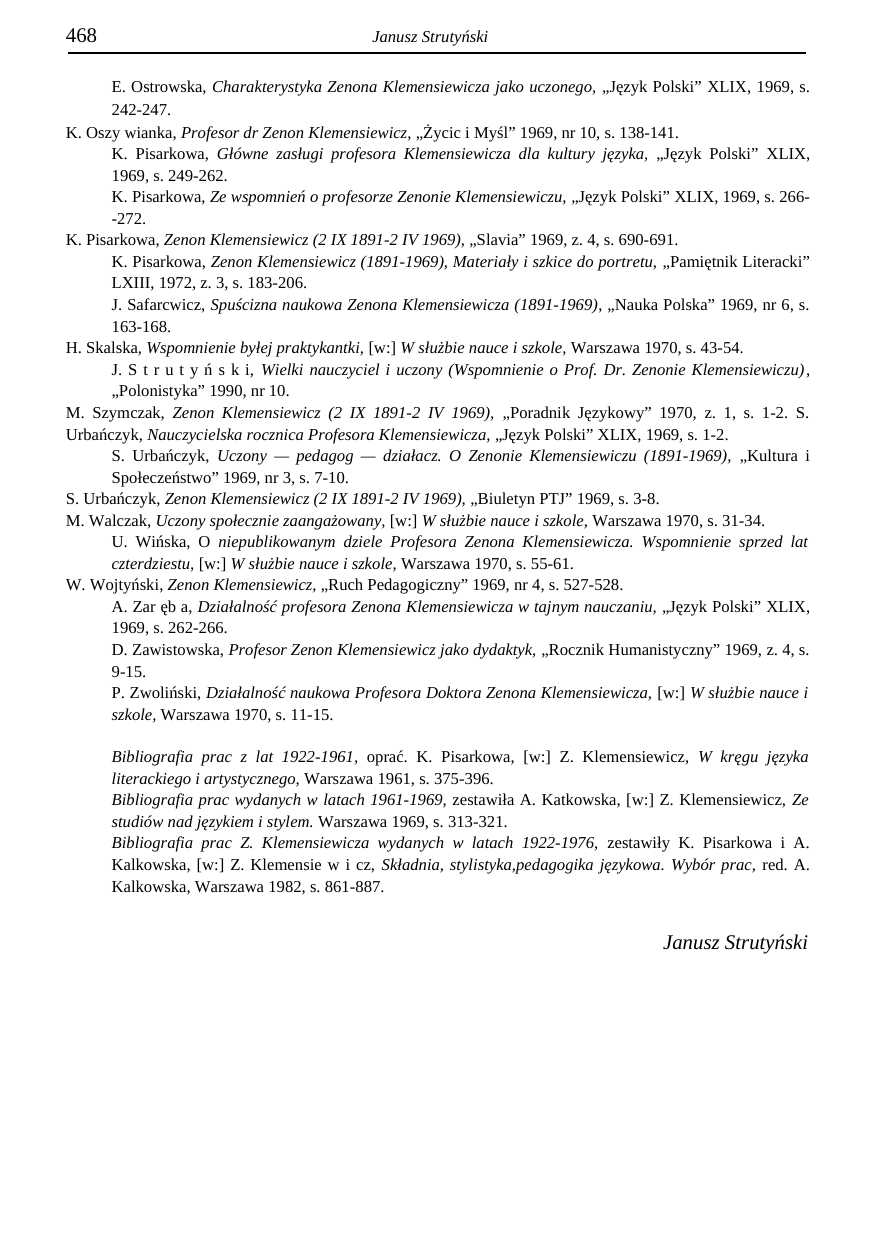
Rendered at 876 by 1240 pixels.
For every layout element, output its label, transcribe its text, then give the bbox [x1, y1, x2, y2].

text E. Ostrowska, Charakterystyka Zenona Klemensiewicza jako uczonego, „Język Polski” XLIX, 1969, s. 242-247. [111, 77, 810, 119]
text A. Zar ęb a, Działalność profesora Zenona Klemensiewicza w tajnym nauczaniu, „Język Polski” XLIX, 1969, s. 262-266. [111, 597, 810, 637]
text K. Pisarkowa, Zenon Klemensiewicz (1891-1969), Materiały i szkice do portretu, „Pamiętnik Literacki” LXIII, 1972, z. 3, s. 183-206. [111, 252, 810, 292]
text P. Zwoliński, Działalność naukowa Profesora Doktora Zenona Klemensiewicza, [w:] W służbie nauce i szkole, Warszawa 1970, s. 11-15. [111, 683, 810, 724]
text D. Zawistowska, Profesor Zenon Klemensiewicz jako dydaktyk, „Rocznik Humanistyczny” 1969, z. 4, s. 9-15. [111, 640, 810, 681]
text K. Pisarkowa, Zenon Klemensiewicz (2 IX 1891-2 IV 1969), „Slavia” 1969, z. 4, s. 690-691. [66, 230, 810, 249]
text M. Szymczak, Zenon Klemensiewicz (2 IX 1891-2 IV 1969), „Poradnik Językowy” 1970, z. 1, s. 1-2. S. Urbańczyk, Nauczycielska rocznica Profesora Klemensiewicza, „Język Polski” XLIX, 1969, s. 1-2. [66, 403, 810, 443]
text J. S t r u t y ń s k i, Wielki nauczyciel i uczony (Wspomnienie o Prof. Dr. Zenonie Klemensiewiczu), „Polonistyka” 1990, nr 10. [111, 359, 810, 400]
text K. Pisarkowa, Ze wspomnień o profesorze Zenonie Klemensiewiczu, „Język Polski” XLIX, 1969, s. 266- -272. [111, 187, 810, 228]
text H. Skalska, Wspomnienie byłej praktykantki, [w:] W służbie nauce i szkole, Warszawa 1970, s. 43-54. [66, 338, 810, 357]
text K. Pisarkowa, Główne zasługi profesora Klemensiewicza dla kultury języka, „Język Polski” XLIX, 1969, s. 249-262. [111, 144, 810, 185]
text W. Wojtyński, Zenon Klemensiewicz, „Ruch Pedagogiczny” 1969, nr 4, s. 527-528. [66, 575, 810, 594]
text M. Walczak, Uczony społecznie zaangażowany, [w:] W służbie nauce i szkole, Warszawa 1970, s. 31-34. [66, 511, 810, 530]
text Janusz Strutyński [372, 27, 499, 46]
text Bibliografia prac wydanych w latach 1961-1969, zestawiła A. Katkowska, [w:] Z. Klemensiewicz, Ze studiów nad językiem i stylem. Warszawa 1969, s. 313-321. [111, 790, 810, 831]
text S. Urbańczyk, Uczony — pedagog — działacz. O Zenonie Klemensiewiczu (1891-1969), „Kultura i Społeczeństwo” 1969, nr 3, s. 7-10. [111, 446, 810, 487]
text U. Wińska, O niepublikowanym dziele Profesora Zenona Klemensiewicza. Wspomnienie sprzed lat czterdzie­stu, [w:] W służbie nauce i szkole, Warszawa 1970, s. 55-61. [111, 532, 810, 573]
text 468 [66, 23, 105, 47]
text K. Oszy wianka, Profesor dr Zenon Klemensiewicz, „Życic i Myśl” 1969, nr 10, s. 138-141. [66, 122, 810, 142]
text Janusz Strutyński [66, 929, 810, 954]
text J. Safarcwicz, Spuścizna naukowa Zenona Klemensiewicza (1891-1969), „Nauka Polska” 1969, nr 6, s. 163-168. [111, 295, 810, 336]
text S. Urbańczyk, Zenon Klemensiewicz (2 IX 1891-2 IV 1969), „Biuletyn PTJ” 1969, s. 3-8. [66, 489, 810, 508]
text Bibliografia prac Z. Klemensiewicza wydanych w latach 1922-1976, zestawiły K. Pisarkowa i A. Kalkowska, [w:] Z. Klemensie w i cz, Składnia, stylistyka,pedagogika językowa. Wybór prac, red. A. Kalkowska, Warszawa 1982, s. 861-887. [111, 833, 810, 896]
text Bibliografia prac z lat 1922-1961, oprać. K. Pisarkowa, [w:] Z. Klemensiewicz, W kręgu języka literackiego i artystycznego, Warszawa 1961, s. 375-396. [111, 747, 810, 788]
